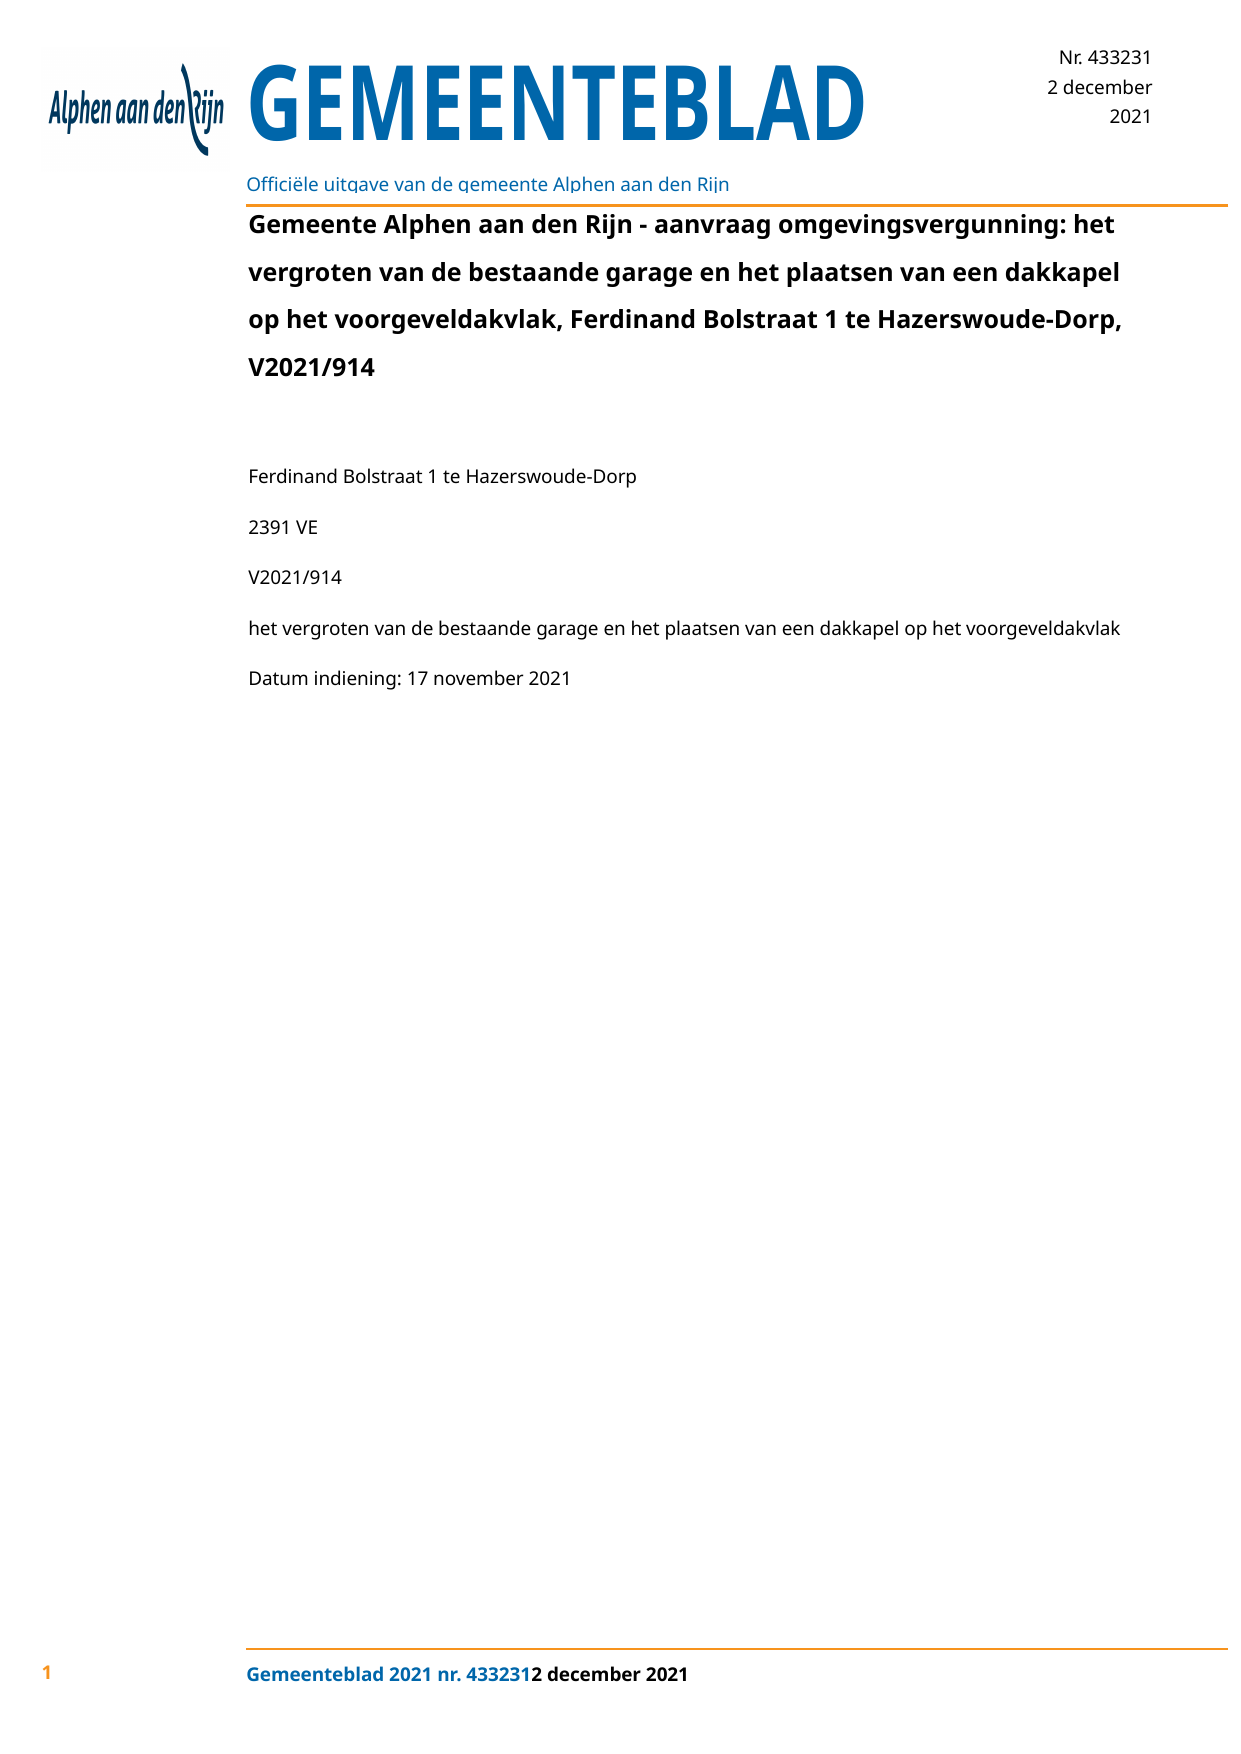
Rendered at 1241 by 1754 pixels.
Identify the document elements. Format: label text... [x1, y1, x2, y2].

text Ferdinand Bolstraat 1 te Hazerswoude-Dorp [248, 463, 1152, 489]
text het vergroten van de bestaande garage en het plaatsen van een dakkapel op het voorgeveldakvlak [248, 615, 1152, 641]
text 2391 VE [248, 514, 1152, 540]
text Gemeente Alphen aan den Rijn - aanvraag omgevingsvergunning: het vergroten van de bestaande garage en het plaatsen van een dakkapel op het voorgeveldakvlak, Ferdinand Bolstraat 1 te Hazerswoude-Dorp, V2021/914 [248, 207, 1152, 384]
text Datum indiening: 17 november 2021 [248, 665, 1152, 691]
picture [41, 47, 231, 172]
text V2021/914 [248, 564, 1152, 590]
